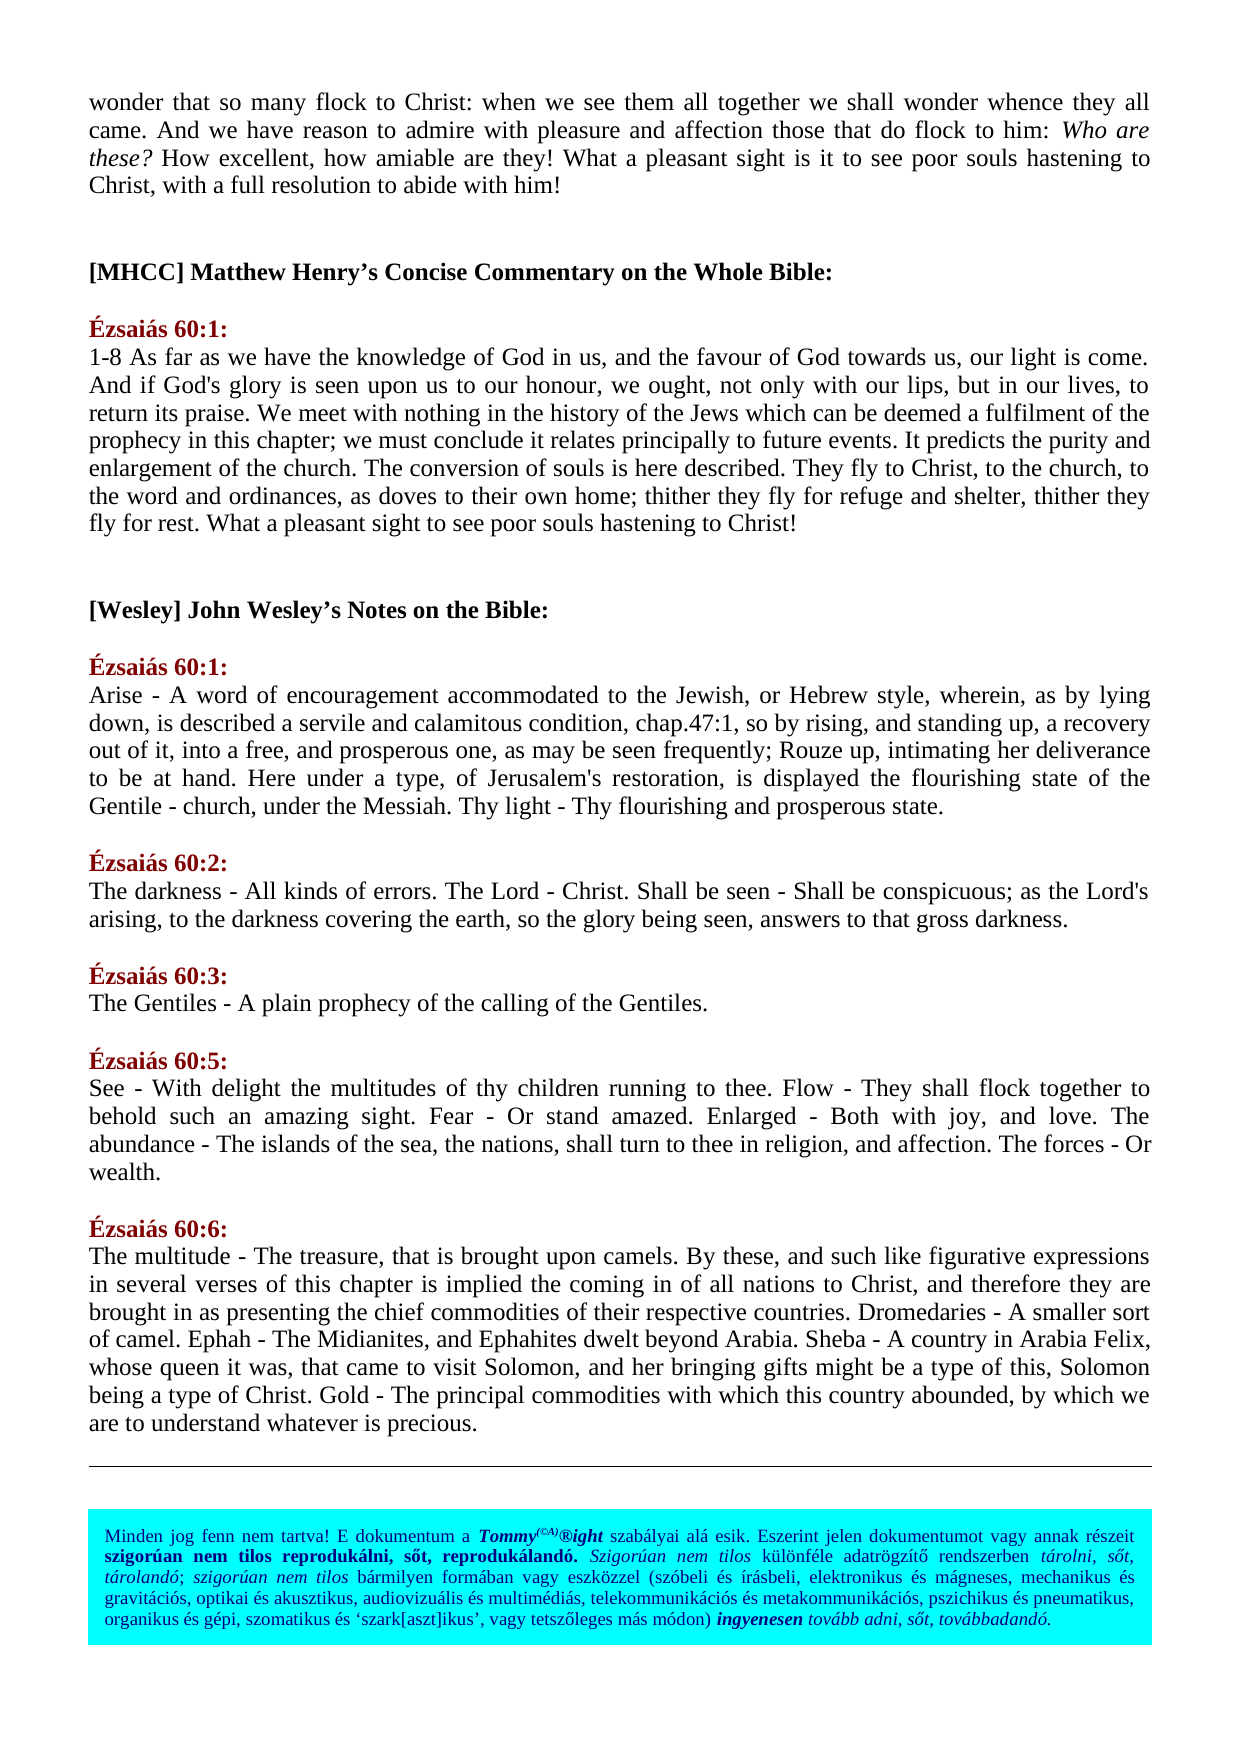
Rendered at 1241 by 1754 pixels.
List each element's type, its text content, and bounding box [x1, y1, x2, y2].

text Arise - A word of encouragement accommodated to the Jewish, or Hebrew style, wherein, as by lying down, is described a servile and calamitous condition, chap.47:1, so by rising, and standing up, a recovery out of it, into a free, and prosperous one, as may be seen frequently; Rouze up, intimating her deliverance to be at hand. Here under a type, of Jerusalem's restoration, is displayed the flourishing state of the Gentile - church, under the Messiah. Thy light - Thy flourishing and prosperous state. [88, 681, 1152, 820]
text 1-8 As far as we have the knowledge of God in us, and the favour of God towards us, our light is come. And if God's glory is seen upon us to our honour, we ought, not only with our lips, but in our lives, to return its praise. We meet with nothing in the history of the Jews which can be deemed a fulfilment of the prophecy in this chapter; we must conclude it relates principally to future events. It predicts the purity and enlargement of the church. The conversion of souls is here described. They fly to Christ, to the church, to the word and ordinances, as doves to their own home; thither they fly for refuge and shelter, thither they fly for rest. What a pleasant sight to see poor souls hastening to Christ! [88, 343, 1152, 537]
text Ézsaiás 60:3: [88, 962, 1152, 989]
text Ézsaiás 60:2: [88, 849, 1152, 877]
text Ézsaiás 60:1: [88, 653, 1152, 681]
text Minden jog fenn nem tartva! E dokumentum a Tommy(©A)®ight szabályai alá esik. Eszerint jelen dokumentumot vagy annak részeit szigorúan nem tilos reprodukálni, sőt, reprodukálandó. Szigorúan nem tilos különféle adatrögzítő rendszerben tárolni, sőt, tárolandó; szigorúan nem tilos bármilyen formában vagy eszközzel (szóbeli és írásbeli, elektronikus és mágneses, mechanikus és gravitációs, optikai és akusztikus, audiovizuális és multimédiás, telekommunikációs és metakommunikációs, pszichikus és pneumatikus, organikus és gépi, szomatikus és ‘szark[aszt]ikus’, vagy tetszőleges más módon) ingyenesen tovább adni, sőt, továbbadandó. [90, 1511, 1151, 1644]
text The Gentiles - A plain prophecy of the calling of the Gentiles. [88, 989, 1152, 1017]
text [Wesley] John Wesley’s Notes on the Bible: [88, 596, 1152, 624]
text The multitude - The treasure, that is brought upon camels. By these, and such like figurative expressions in several verses of this chapter is implied the coming in of all nations to Christ, and therefore they are brought in as presenting the chief commodities of their respective countries. Dromedaries - A smaller sort of camel. Ephah - The Midianites, and Ephahites dwelt beyond Arabia. Sheba - A country in Arabia Felix, whose queen it was, that came to visit Solomon, and her bringing gifts might be a type of this, Solomon being a type of Christ. Gold - The principal commodities with which this country abounded, by which we are to understand whatever is precious. [88, 1242, 1152, 1436]
text Ézsaiás 60:5: [88, 1047, 1152, 1074]
text Ézsaiás 60:1: [88, 316, 1152, 343]
text [MHCC] Matthew Henry’s Concise Commentary on the Whole Bible: [88, 258, 1152, 286]
text See - With delight the multitudes of thy children running to thee. Flow - They shall flock together to behold such an amazing sight. Fear - Or stand amazed. Enlarged - Both with joy, and love. The abundance - The islands of the sea, the nations, shall turn to thee in religion, and affection. The forces - Or wealth. [88, 1074, 1152, 1185]
text Ézsaiás 60:6: [88, 1215, 1152, 1242]
text The darkness - All kinds of errors. The Lord - Christ. Shall be seen - Shall be conspicuous; as the Lord's arising, to the darkness covering the earth, so the glory being seen, answers to that gross darkness. [88, 877, 1152, 932]
text wonder that so many flock to Christ: when we see them all together we shall wonder whence they all came. And we have reason to admire with pleasure and affection those that do flock to him: Who are these? How excellent, how amiable are they! What a pleasant sight is it to see poor souls hastening to Christ, with a full resolution to abide with him! [88, 88, 1152, 199]
